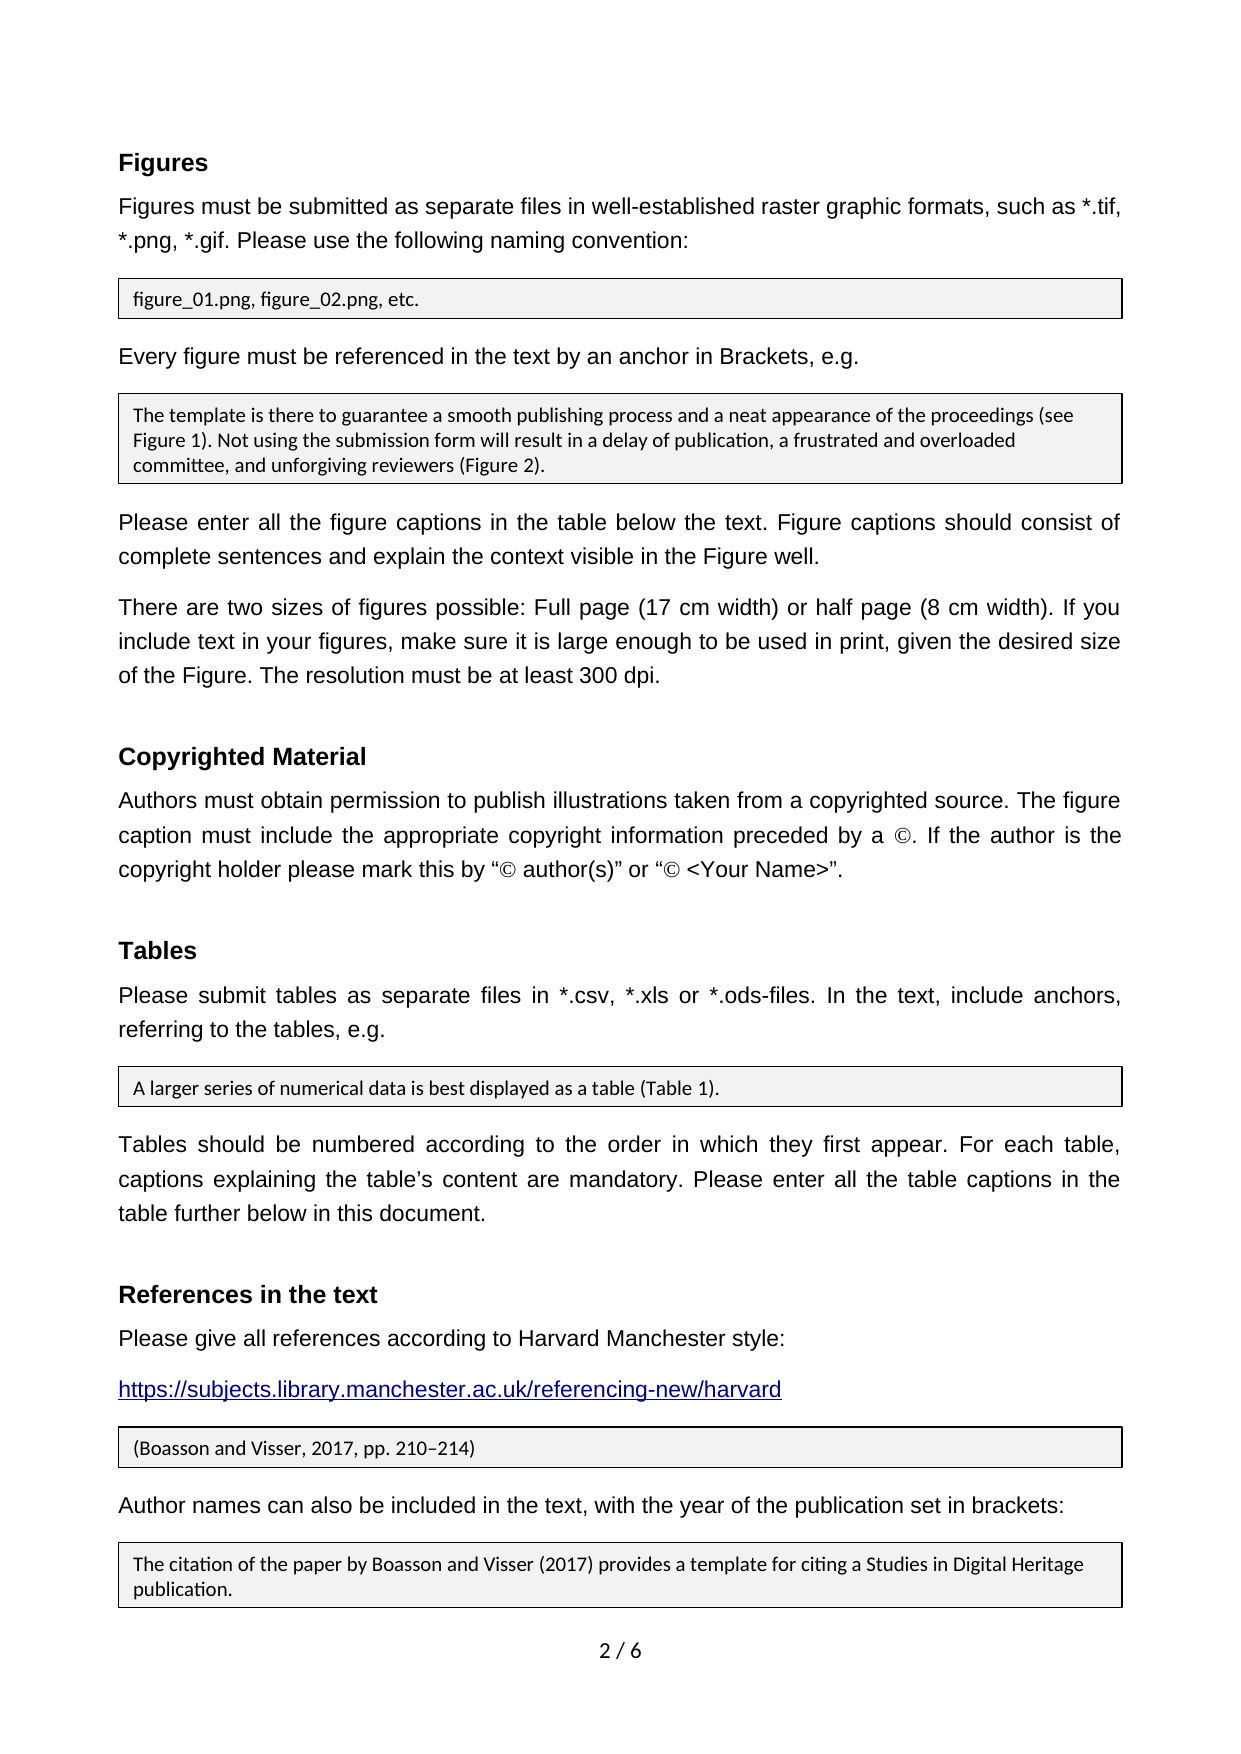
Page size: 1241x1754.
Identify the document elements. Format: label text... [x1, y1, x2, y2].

subtitle Copyrighted Material [118, 742, 1122, 771]
text Figures must be submitted as separate files in well-established raster graphic formats, such as *.tif, *.png, *.gif. Please use the following naming convention: [118, 193, 1122, 254]
subtitle References in the text [118, 1280, 1122, 1308]
text Every figure must be referenced in the text by an anchor in Brackets, e.g. [118, 343, 1122, 369]
text https://subjects.library.manchester.ac.uk/referencing-new/harvard [118, 1376, 1122, 1403]
subtitle Tables [118, 936, 1122, 965]
text Please submit tables as separate files in *.csv, *.xls or *.ods-files. In the text, include anchors, referring to the tables, e.g. [118, 982, 1122, 1042]
text Please give all references according to Harvard Manchester style: [118, 1325, 1122, 1352]
text Tables should be numbered according to the order in which they first appear. For each table, captions explaining the table’s content are mandatory. Please enter all the table captions in the table further below in this document. [118, 1131, 1122, 1226]
text There are two sizes of figures possible: Full page (17 cm width) or half page (8 cm width). If you include text in your figures, make sure it is large enough to be used in print, given the desired size of the Figure. The resolution must be at least 300 dpi. [118, 593, 1122, 688]
text Please enter all the figure captions in the table below the text. Figure captions should consist of complete sentences and explain the context visible in the Figure well. [118, 508, 1122, 569]
text Author names can also be included in the text, with the year of the publication set in brackets: [118, 1492, 1122, 1518]
text Authors must obtain permission to publish illustrations taken from a copyrighted source. The figure caption must include the appropriate copyright information preceded by a ©. If the author is the copyright holder please mark this by “© author(s)” or “© <Your Name>”. [118, 787, 1122, 882]
subtitle Figures [118, 148, 1122, 176]
